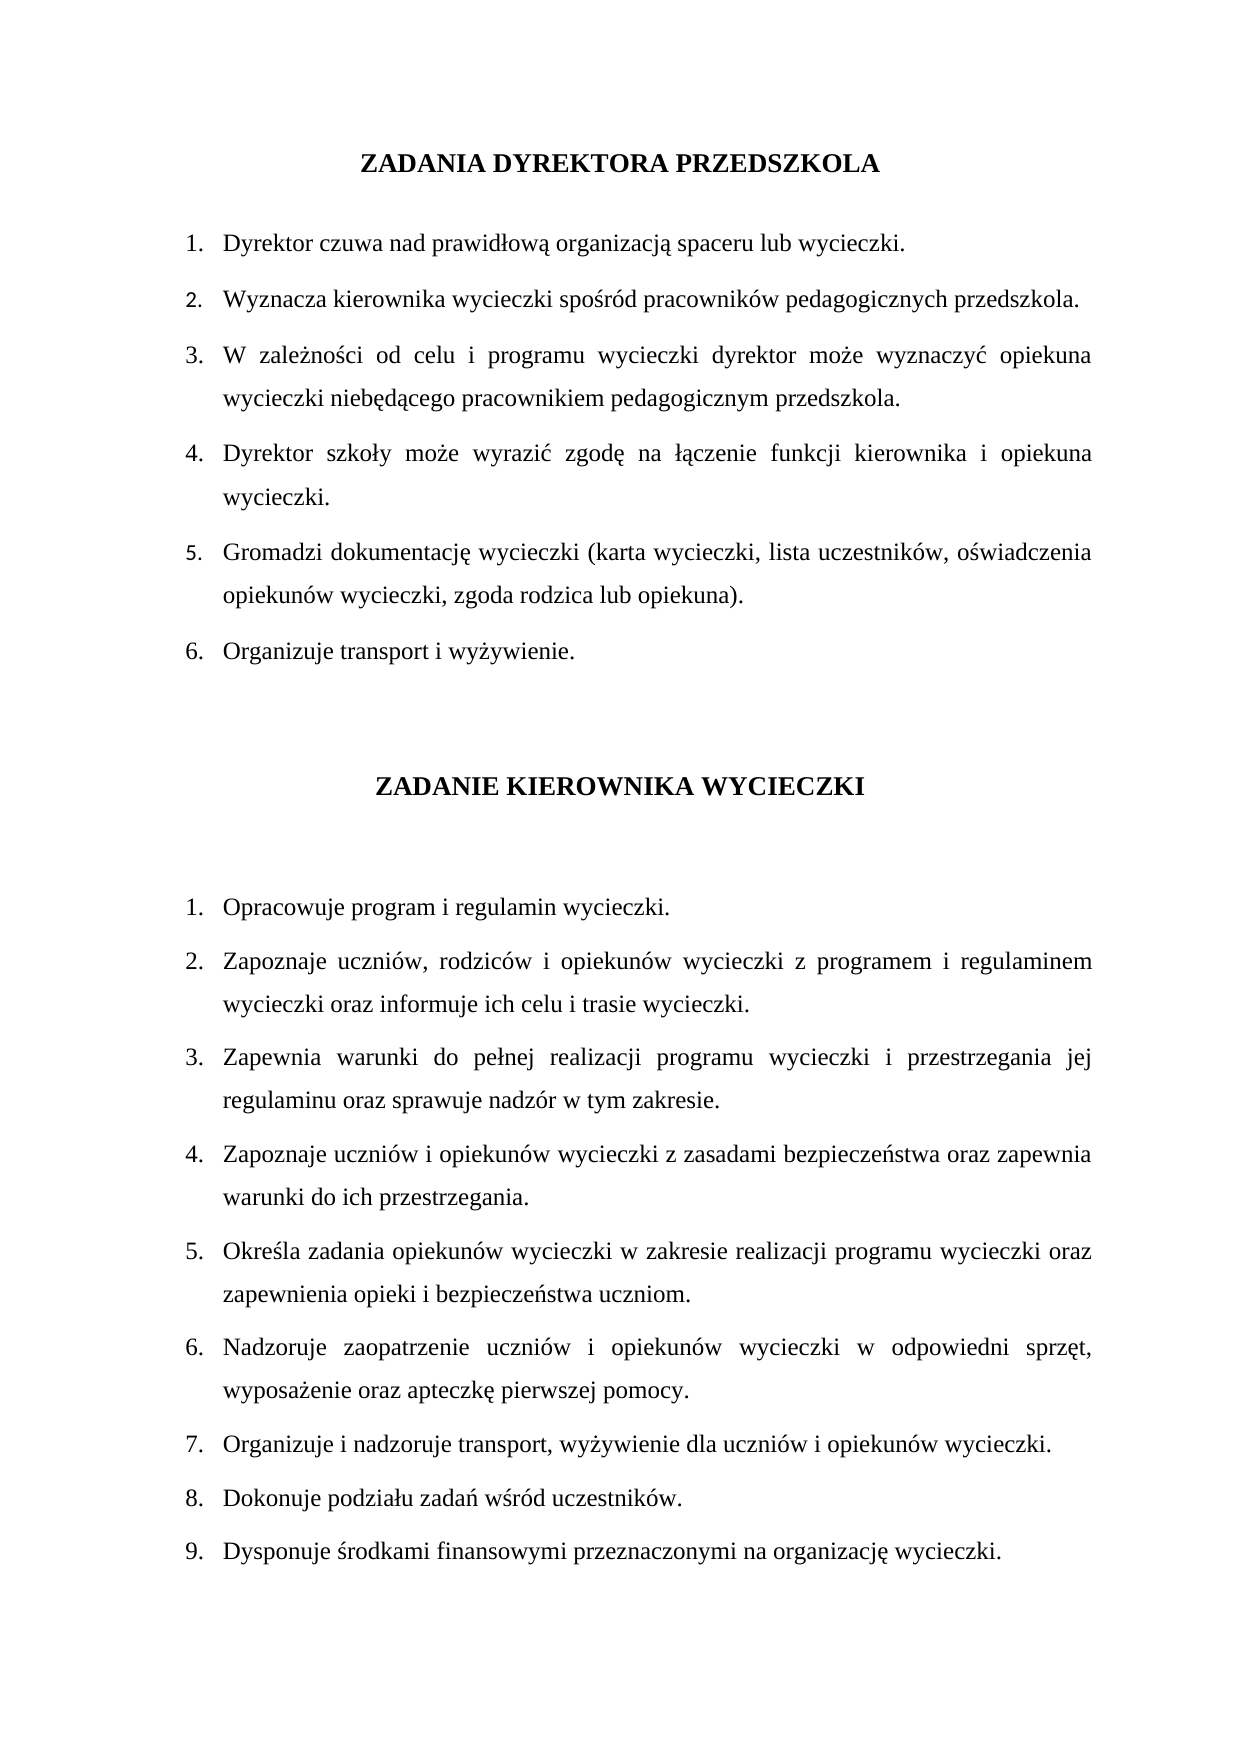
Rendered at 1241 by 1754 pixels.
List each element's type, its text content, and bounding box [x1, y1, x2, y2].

list Dysponuje środkami finansowymi przeznaczonymi na organizację wycieczki. [185, 1536, 1093, 1565]
list Określa zadania opiekunów wycieczki w zakresie realizacji programu wycieczki oraz zapewnienia opieki i bezpieczeństwa uczniom. [185, 1236, 1093, 1308]
list Dyrektor szkoły może wyrazić zgodę na łączenie funkcji kierownika i opiekuna wycieczki. [185, 438, 1093, 510]
list Gromadzi dokumentację wycieczki (karta wycieczki, lista uczestników, oświadczenia opiekunów wycieczki, zgoda rodzica lub opiekuna). [185, 537, 1093, 609]
list W zależności od celu i programu wycieczki dyrektor może wyznaczyć opiekuna wycieczki niebędącego pracownikiem pedagogicznym przedszkola. [185, 340, 1093, 412]
list Wyznacza kierownika wycieczki spośród pracowników pedagogicznych przedszkola. [185, 284, 1093, 313]
list Organizuje i nadzoruje transport, wyżywienie dla uczniów i opiekunów wycieczki. [185, 1429, 1093, 1458]
list Dokonuje podziału zadań wśród uczestników. [185, 1483, 1093, 1511]
list Organizuje transport i wyżywienie. [185, 636, 1093, 665]
list Opracowuje program i regulamin wycieczki. [185, 892, 1093, 921]
list Nadzoruje zaopatrzenie uczniów i opiekunów wycieczki w odpowiedni sprzęt, wyposażenie oraz apteczkę pierwszej pomocy. [185, 1332, 1093, 1404]
list Zapoznaje uczniów, rodziców i opiekunów wycieczki z programem i regulaminem wycieczki oraz informuje ich celu i trasie wycieczki. [185, 946, 1093, 1018]
list Zapewnia warunki do pełnej realizacji programu wycieczki i przestrzegania jej regulaminu oraz sprawuje nadzór w tym zakresie. [185, 1042, 1093, 1114]
text ZADANIA DYREKTORA PRZEDSZKOLA [148, 148, 1093, 179]
list Dyrektor czuwa nad prawidłową organizacją spaceru lub wycieczki. [185, 228, 1093, 257]
list Zapoznaje uczniów i opiekunów wycieczki z zasadami bezpieczeństwa oraz zapewnia warunki do ich przestrzegania. [185, 1139, 1093, 1211]
text ZADANIE KIEROWNIKA WYCIECZKI [148, 770, 1093, 801]
